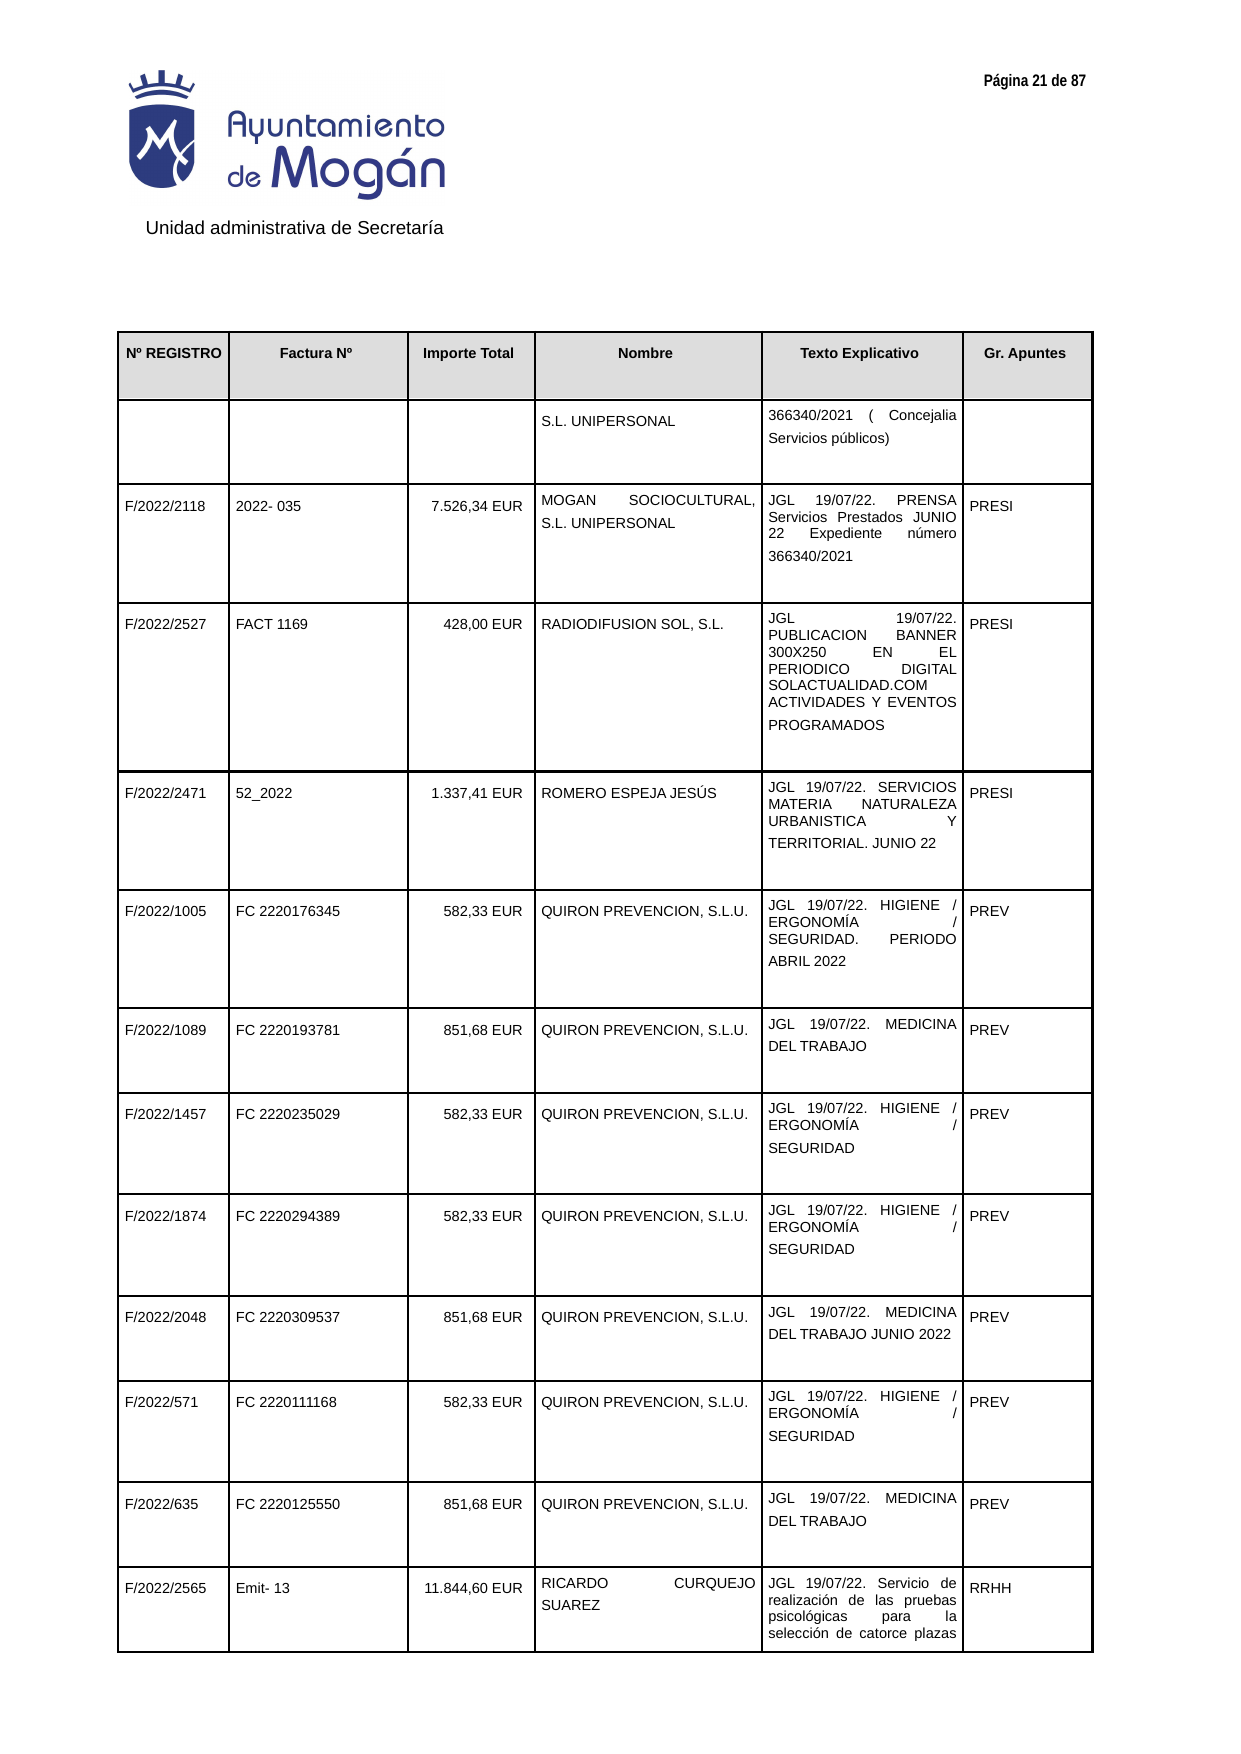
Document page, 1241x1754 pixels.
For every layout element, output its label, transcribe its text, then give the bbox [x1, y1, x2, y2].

table_cell 366340/2021 ( Concejalia Servicios públicos) [763, 401, 962, 483]
table_cell 582,33 EUR [409, 1382, 534, 1481]
table_cell RICARDO CURQUEJO SUAREZ [536, 1568, 761, 1651]
table_header Gr. Apuntes [964, 333, 1091, 398]
table_cell F/2022/1089 [119, 1009, 228, 1092]
table_cell 7.526,34 EUR [409, 485, 534, 602]
table_cell JGL 19/07/22. HIGIENE / ERGONOMÍA / SEGURIDAD [763, 1382, 962, 1481]
table_header Nombre [536, 333, 761, 398]
table_cell F/2022/571 [119, 1382, 228, 1481]
table_cell [119, 401, 228, 483]
table_cell PREV [964, 1094, 1091, 1193]
table_cell 1.337,41 EUR [409, 773, 534, 889]
table_cell JGL 19/07/22. HIGIENE / ERGONOMÍA / SEGURIDAD [763, 1094, 962, 1193]
table_cell QUIRON PREVENCION, S.L.U. [536, 1483, 761, 1566]
table_cell JGL 19/07/22. MEDICINA DEL TRABAJO [763, 1483, 962, 1566]
table_cell PREV [964, 1483, 1091, 1566]
table_header Factura Nº [230, 333, 407, 398]
table_cell PRESI [964, 485, 1091, 602]
table_cell PRESI [964, 604, 1091, 770]
table_cell PREV [964, 1382, 1091, 1481]
table_cell [409, 401, 534, 483]
table_cell PREV [964, 891, 1091, 1007]
table_cell F/2022/1005 [119, 891, 228, 1007]
picture [128, 70, 445, 206]
table_cell 851,68 EUR [409, 1009, 534, 1092]
table_cell 582,33 EUR [409, 1094, 534, 1193]
table_cell RADIODIFUSION SOL, S.L. [536, 604, 761, 770]
table_cell Emit- 13 [230, 1568, 407, 1651]
table_cell RRHH [964, 1568, 1091, 1651]
table_cell ROMERO ESPEJA JESÚS [536, 773, 761, 889]
table_cell JGL 19/07/22. MEDICINA DEL TRABAJO [763, 1009, 962, 1092]
table_cell PREV [964, 1009, 1091, 1092]
table_cell 851,68 EUR [409, 1297, 534, 1380]
table_cell FC 2220176345 [230, 891, 407, 1007]
table_cell [964, 401, 1091, 483]
table_cell MOGAN SOCIOCULTURAL, S.L. UNIPERSONAL [536, 485, 761, 602]
table_cell FC 2220193781 [230, 1009, 407, 1092]
table_cell F/2022/2118 [119, 485, 228, 602]
table_cell 851,68 EUR [409, 1483, 534, 1566]
table_cell QUIRON PREVENCION, S.L.U. [536, 891, 761, 1007]
table_cell FACT 1169 [230, 604, 407, 770]
table_cell JGL 19/07/22. MEDICINA DEL TRABAJO JUNIO 2022 [763, 1297, 962, 1380]
table_cell F/2022/635 [119, 1483, 228, 1566]
table_cell JGL 19/07/22. PRENSA Servicios Prestados JUNIO 22 Expediente número 366340/2021 [763, 485, 962, 602]
table_cell 582,33 EUR [409, 891, 534, 1007]
table_cell 2022- 035 [230, 485, 407, 602]
table_cell JGL 19/07/22. PUBLICACION BANNER 300X250 EN EL PERIODICO DIGITAL SOLACTUALIDAD.COM ACTIVIDADES Y EVENTOS PROGRAMADOS [763, 604, 962, 770]
table_cell 52_2022 [230, 773, 407, 889]
table_cell PREV [964, 1297, 1091, 1380]
table_cell [230, 401, 407, 483]
table_cell S.L. UNIPERSONAL [536, 401, 761, 483]
table_cell PRESI [964, 773, 1091, 889]
table_cell F/2022/1457 [119, 1094, 228, 1193]
table_header Importe Total [409, 333, 534, 398]
table_cell F/2022/1874 [119, 1195, 228, 1295]
table_cell 11.844,60 EUR [409, 1568, 534, 1651]
table_cell FC 2220235029 [230, 1094, 407, 1193]
table_cell QUIRON PREVENCION, S.L.U. [536, 1195, 761, 1295]
table_cell JGL 19/07/22. HIGIENE / ERGONOMÍA / SEGURIDAD [763, 1195, 962, 1295]
table_header Nº REGISTRO [119, 333, 228, 398]
table_cell F/2022/2527 [119, 604, 228, 770]
table_cell FC 2220111168 [230, 1382, 407, 1481]
table_cell JGL 19/07/22. HIGIENE / ERGONOMÍA / SEGURIDAD. PERIODO ABRIL 2022 [763, 891, 962, 1007]
table_cell 428,00 EUR [409, 604, 534, 770]
table_cell F/2022/2471 [119, 773, 228, 889]
table_cell QUIRON PREVENCION, S.L.U. [536, 1009, 761, 1092]
table_cell FC 2220125550 [230, 1483, 407, 1566]
table_cell JGL 19/07/22. Servicio de realización de las pruebas psicológicas para la selección de catorce plazas [763, 1568, 962, 1651]
table_cell 582,33 EUR [409, 1195, 534, 1295]
table_cell QUIRON PREVENCION, S.L.U. [536, 1297, 761, 1380]
table_cell JGL 19/07/22. SERVICIOS MATERIA NATURALEZA URBANISTICA Y TERRITORIAL. JUNIO 22 [763, 773, 962, 889]
table_cell F/2022/2048 [119, 1297, 228, 1380]
table_cell FC 2220309537 [230, 1297, 407, 1380]
table_cell QUIRON PREVENCION, S.L.U. [536, 1094, 761, 1193]
table_header Texto Explicativo [763, 333, 962, 398]
table_cell PREV [964, 1195, 1091, 1295]
table_cell FC 2220294389 [230, 1195, 407, 1295]
table_cell QUIRON PREVENCION, S.L.U. [536, 1382, 761, 1481]
table_cell F/2022/2565 [119, 1568, 228, 1651]
